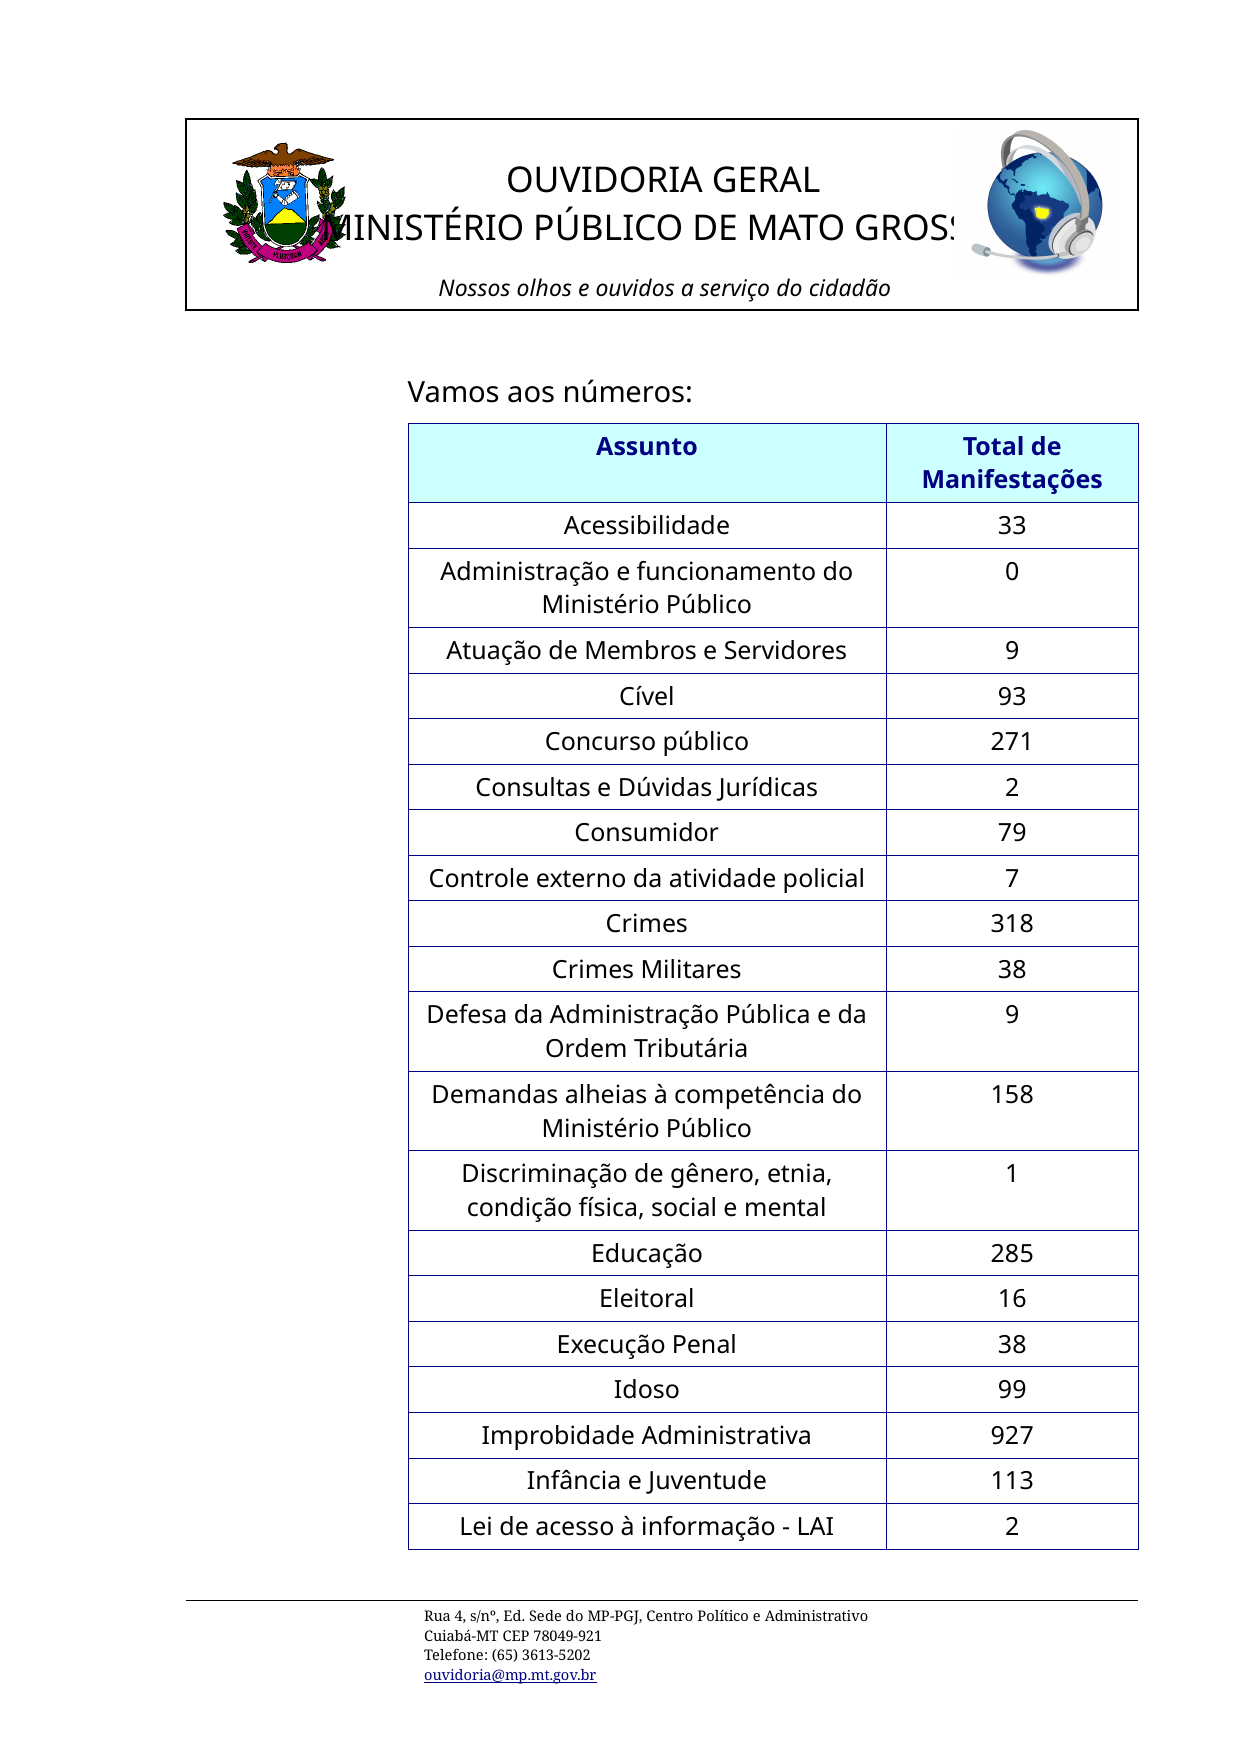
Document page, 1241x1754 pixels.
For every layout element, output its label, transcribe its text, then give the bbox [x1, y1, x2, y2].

table_cell 16 [887, 1276, 1138, 1321]
table_cell Concurso público [409, 719, 886, 764]
table_cell 113 [887, 1459, 1138, 1503]
table_cell Consultas e Dúvidas Jurídicas [409, 765, 886, 809]
table_cell Eleitoral [409, 1276, 886, 1321]
table_cell 158 [887, 1072, 1138, 1150]
table_header Total de Manifestações [887, 424, 1138, 502]
table_cell Infância e Juventude [409, 1459, 886, 1503]
table_cell 318 [887, 901, 1138, 946]
table_cell 9 [887, 992, 1138, 1071]
table_cell Controle externo da atividade policial [409, 856, 886, 900]
table_cell Crimes Militares [409, 947, 886, 991]
table_cell Discriminação de gênero, etnia, condição física, social e mental [409, 1151, 886, 1230]
table_cell Consumidor [409, 810, 886, 855]
table_cell Execução Penal [409, 1322, 886, 1366]
table_cell Educação [409, 1231, 886, 1275]
table_cell 285 [887, 1231, 1138, 1275]
table_cell Improbidade Administrativa [409, 1413, 886, 1457]
table_cell Lei de acesso à informação - LAI [409, 1504, 886, 1548]
table_cell Idoso [409, 1367, 886, 1412]
table_cell Atuação de Membros e Servidores [409, 628, 886, 673]
table_cell 38 [887, 947, 1138, 991]
table_cell 1 [887, 1151, 1138, 1230]
table_cell Crimes [409, 901, 886, 946]
table_cell 33 [887, 503, 1138, 548]
table_cell 2 [887, 1504, 1138, 1548]
table_cell 927 [887, 1413, 1138, 1457]
table_cell 0 [887, 549, 1138, 627]
picture [222, 142, 362, 273]
table_cell Defesa da Administração Pública e da Ordem Tributária [409, 992, 886, 1071]
table_cell 2 [887, 765, 1138, 809]
table_cell Demandas alheias à competência do Ministério Público [409, 1072, 886, 1150]
picture [953, 124, 1123, 282]
table_cell 93 [887, 674, 1138, 718]
table_cell Administração e funcionamento do Ministério Público [409, 549, 886, 627]
table_cell Cível [409, 674, 886, 718]
table_cell Acessibilidade [409, 503, 886, 548]
table_cell 38 [887, 1322, 1138, 1366]
text Vamos aos números: [186, 371, 1138, 411]
table_cell 79 [887, 810, 1138, 855]
table_cell 9 [887, 628, 1138, 673]
table_cell 271 [887, 719, 1138, 764]
table_header Assunto [409, 424, 886, 502]
table_cell 99 [887, 1367, 1138, 1412]
table_cell 7 [887, 856, 1138, 900]
